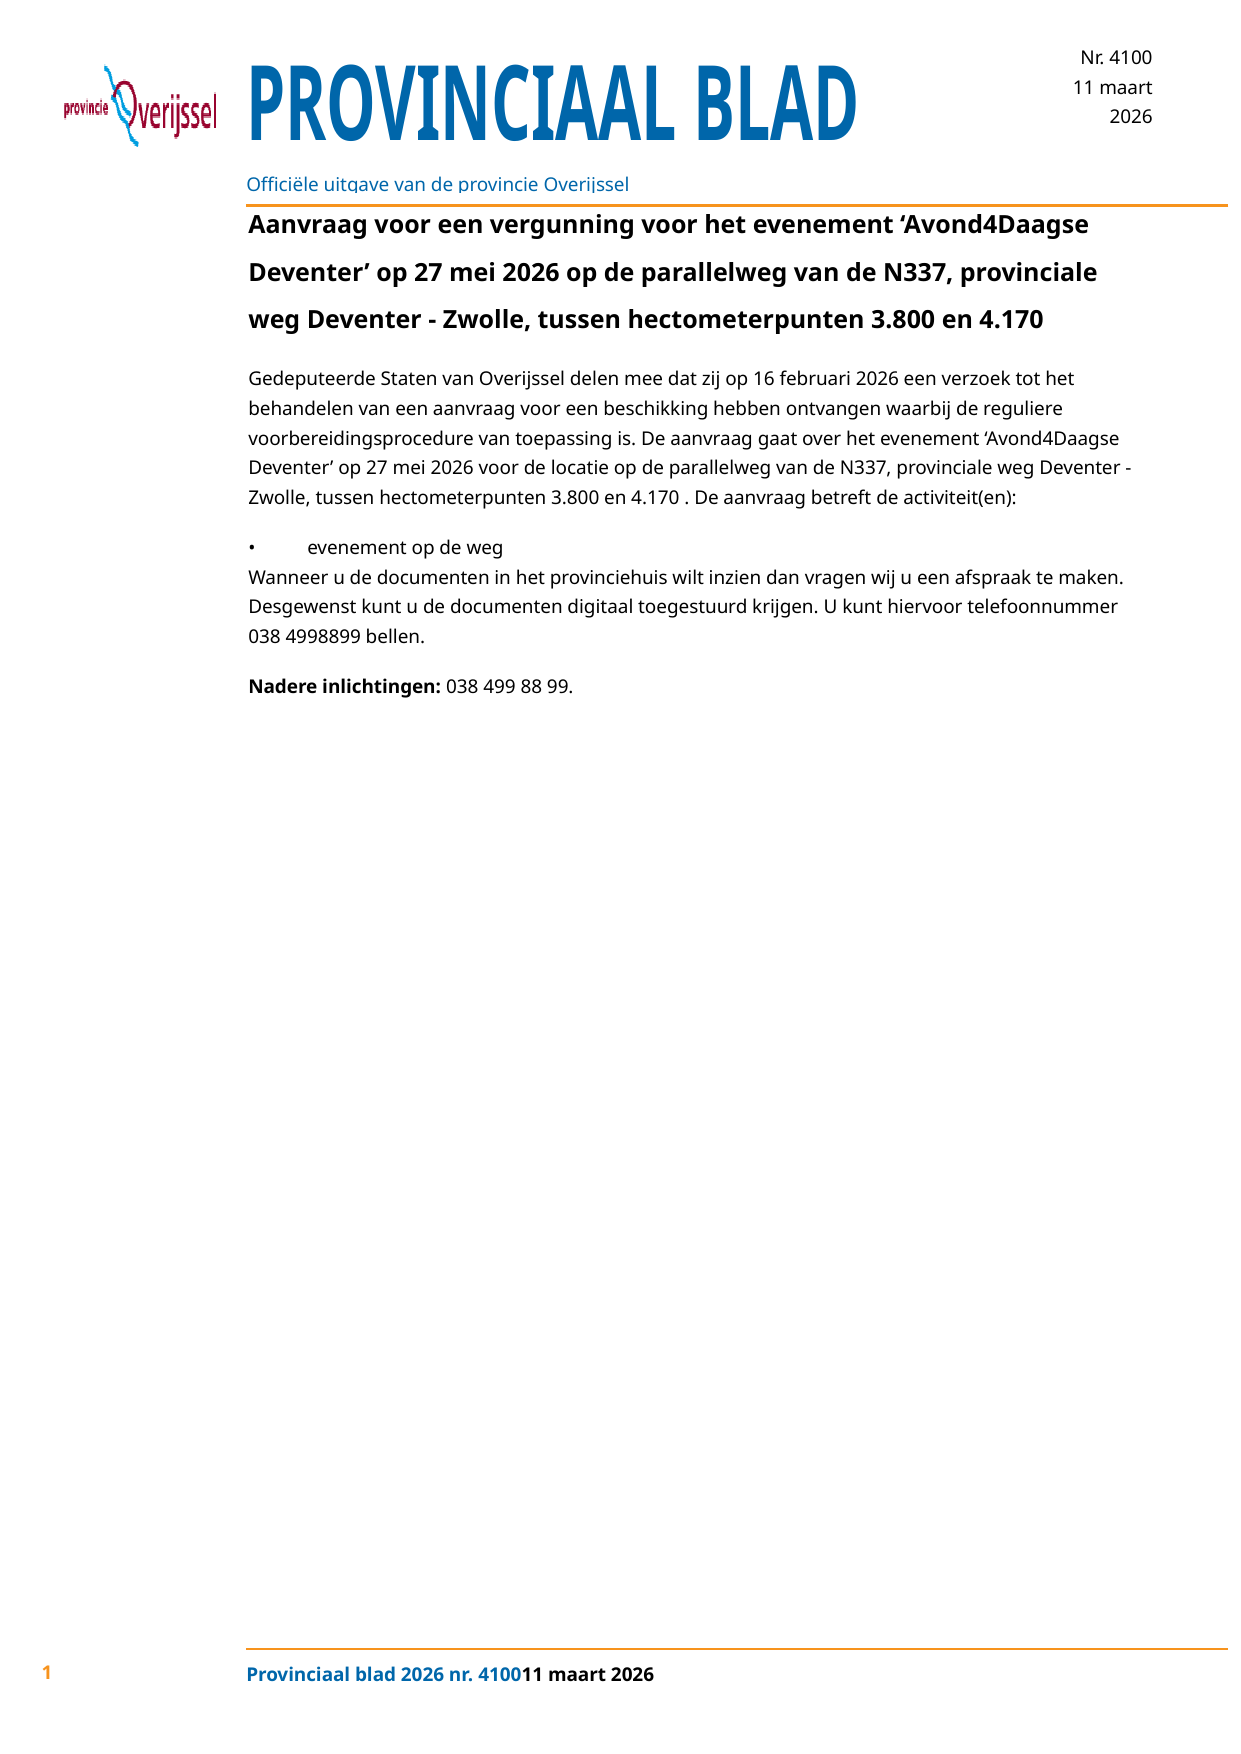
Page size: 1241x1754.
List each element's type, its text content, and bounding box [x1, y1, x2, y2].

text Nadere inlichtingen: 038 499 88 99. [248, 673, 1152, 699]
text Wanneer u de documenten in het provinciehuis wilt inzien dan vragen wij u een afspraak te maken. Desgewenst kunt u de documenten digitaal toegestuurd krijgen. U kunt hiervoor telefoonnummer 038 4998899 bellen. [248, 564, 1152, 649]
list evenement op de weg [248, 534, 1152, 560]
text Gedeputeerde Staten van Overijssel delen mee dat zij op 16 februari 2026 een verzoek tot het behandelen van een aanvraag voor een beschikking hebben ontvangen waarbij de reguliere voorbereidingsprocedure van toepassing is. De aanvraag gaat over het evenement ‘Avond4Daagse Deventer’ op 27 mei 2026 voor de locatie op de parallelweg van de N337, provinciale weg Deventer - Zwolle, tussen hectometerpunten 3.800 en 4.170 . De aanvraag betreft de activiteit(en): [248, 366, 1152, 509]
picture [41, 47, 231, 172]
text Aanvraag voor een vergunning voor het evenement ‘Avond4Daagse Deventer’ op 27 mei 2026 op de parallelweg van de N337, provinciale weg Deventer - Zwolle, tussen hectometerpunten 3.800 en 4.170 [248, 207, 1152, 336]
